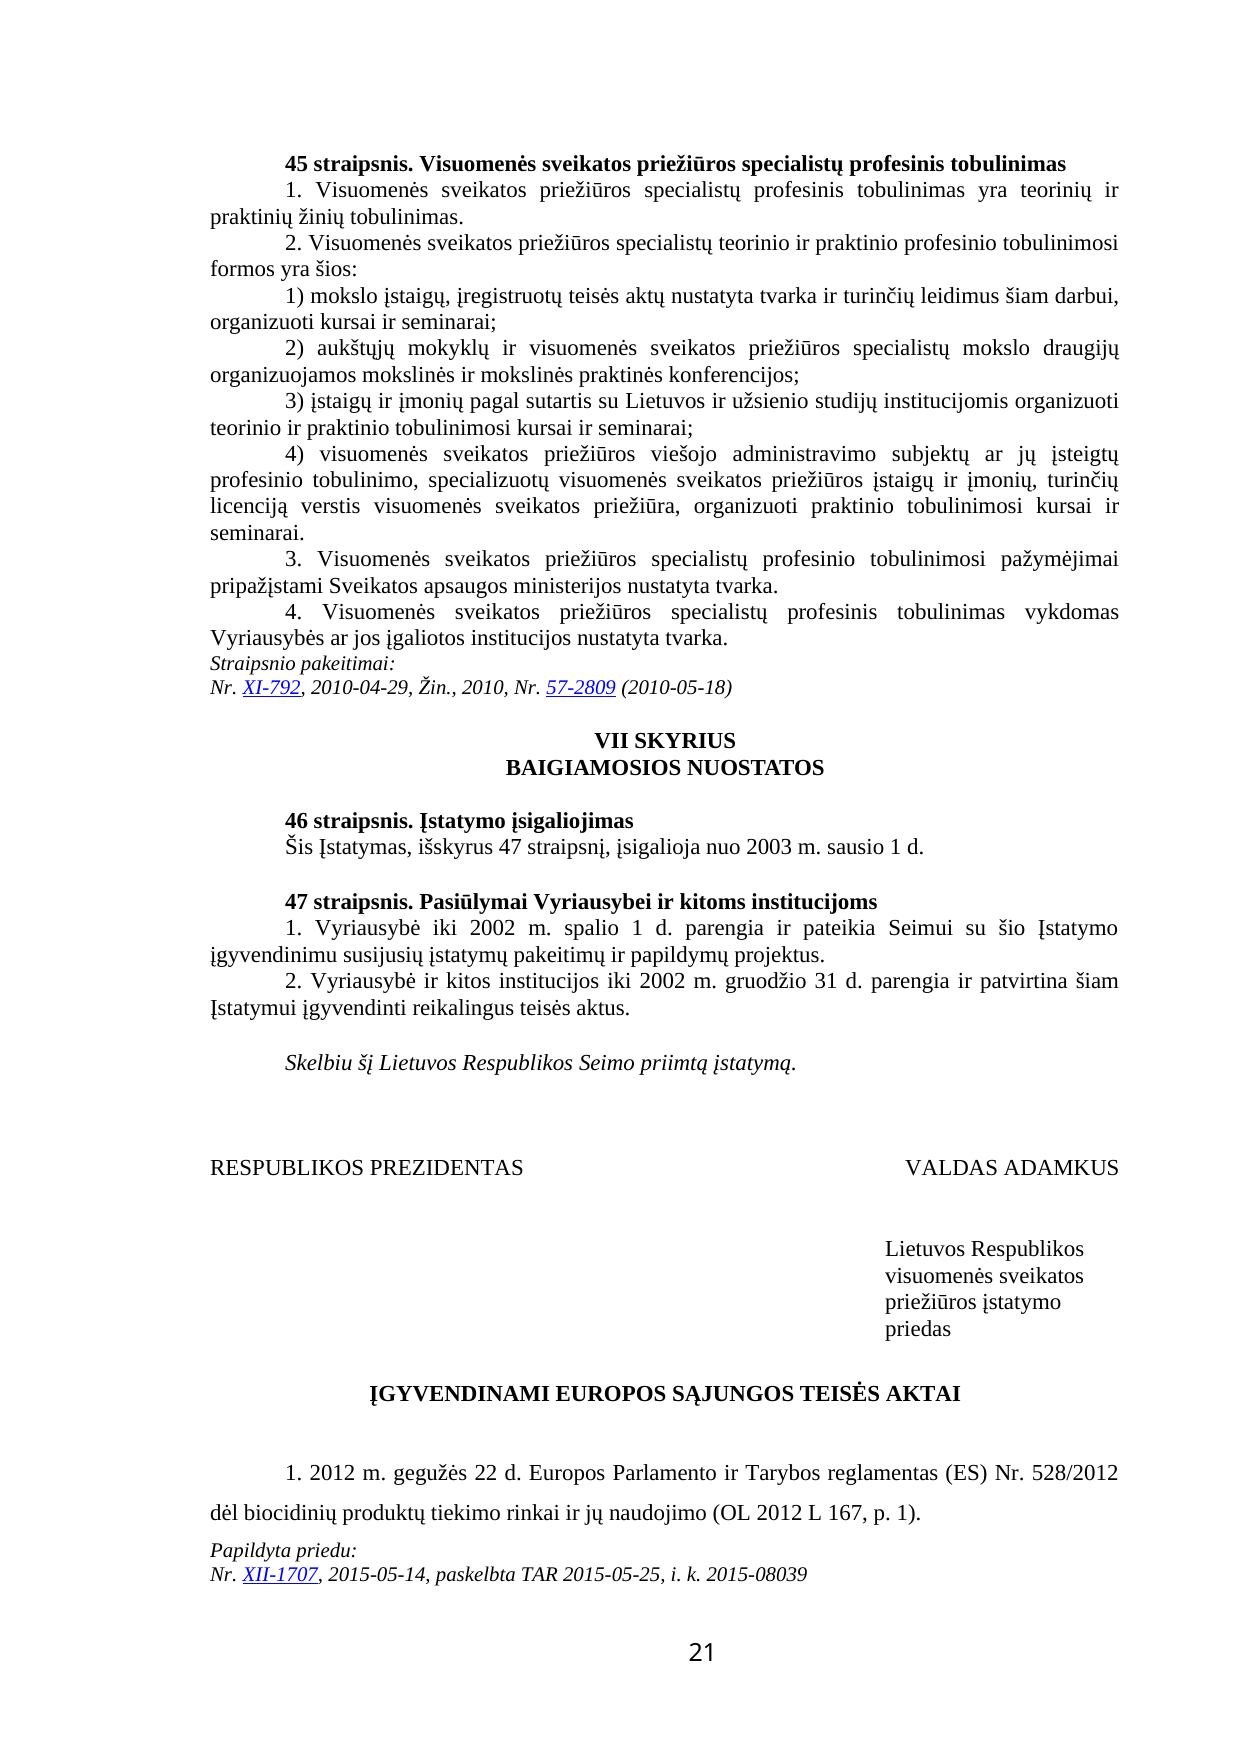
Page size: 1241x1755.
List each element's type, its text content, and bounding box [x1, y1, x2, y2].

text priedas [210, 1314, 1120, 1341]
text 1) mokslo įstaigų, įregistruotų teisės aktų nustatyta tvarka ir turinčių leidimus šiam darbui, organizuoti kursai ir seminarai; [210, 282, 1120, 334]
text 47 straipsnis. Pasiūlymai Vyriausybei ir kitoms institucijoms [210, 888, 1120, 914]
text 46 straipsnis. Įstatymo įsigaliojimas [210, 807, 1120, 833]
text 1. Vyriausybė iki 2002 m. spalio 1 d. parengia ir pateikia Seimui su šio Įstatymo įgyvendinimu susijusių įstatymų pakeitimų ir papildymų projektus. [210, 914, 1120, 967]
text 2) aukštųjų mokyklų ir visuomenės sveikatos priežiūros specialistų mokslo draugijų organizuojamos mokslinės ir mokslinės praktinės konferencijos; [210, 334, 1120, 387]
text 4. Visuomenės sveikatos priežiūros specialistų profesinis tobulinimas vykdomas Vyriausybės ar jos įgaliotos institucijos nustatyta tvarka. [210, 598, 1120, 651]
text RESPUBLIKOS PREZIDENTAS VALDAS ADAMKUS [210, 1154, 1120, 1180]
text 1. Visuomenės sveikatos priežiūros specialistų profesinis tobulinimas yra teorinių ir praktinių žinių tobulinimas. [210, 176, 1120, 229]
text visuomenės sveikatos [210, 1262, 1120, 1288]
text 3) įstaigų ir įmonių pagal sutartis su Lietuvos ir užsienio studijų institucijomis organizuoti teorinio ir praktinio tobulinimosi kursai ir seminarai; [210, 387, 1120, 440]
text 2. Vyriausybė ir kitos institucijos iki 2002 m. gruodžio 31 d. parengia ir patvirtina šiam Įstatymui įgyvendinti reikalingus teisės aktus. [210, 967, 1120, 1020]
text Šis Įstatymas, išskyrus 47 straipsnį, įsigalioja nuo 2003 m. sausio 1 d. [210, 833, 1120, 859]
text priežiūros įstatymo [210, 1288, 1120, 1314]
text 2. Visuomenės sveikatos priežiūros specialistų teorinio ir praktinio profesinio tobulinimosi formos yra šios: [210, 229, 1120, 282]
text Nr. XII-1707, 2015-05-14, paskelbta TAR 2015-05-25, i. k. 2015-08039 [210, 1562, 1120, 1586]
text 1. 2012 m. gegužės 22 d. Europos Parlamento ir Tarybos reglamentas (ES) Nr. 528/2012 dėl biocidinių produktų tiekimo rinkai ir jų naudojimo (OL 2012 L 167, p. 1). [210, 1459, 1120, 1525]
text Lietuvos Respublikos [210, 1236, 1120, 1262]
text Papildyta priedu: [210, 1538, 1120, 1562]
text 3. Visuomenės sveikatos priežiūros specialistų profesinio tobulinimosi pažymėjimai pripažįstami Sveikatos apsaugos ministerijos nustatyta tvarka. [210, 545, 1120, 598]
text Skelbiu šį Lietuvos Respublikos Seimo priimtą įstatymą. [210, 1049, 1120, 1075]
text Nr. XI-792, 2010-04-29, Žin., 2010, Nr. 57-2809 (2010-05-18) [210, 675, 1120, 699]
text 45 straipsnis. Visuomenės sveikatos priežiūros specialistų profesinis tobulinimas [285, 150, 1120, 176]
text Straipsnio pakeitimai: [210, 651, 1120, 675]
text 4) visuomenės sveikatos priežiūros viešojo administravimo subjektų ar jų įsteigtų profesinio tobulinimo, specializuotų visuomenės sveikatos priežiūros įstaigų ir įmonių, turinčių licenciją verstis visuomenės sveikatos priežiūra, organizuoti praktinio tobulinimosi kursai ir seminarai. [210, 440, 1120, 545]
text ĮGYVENDINAMI EUROPOS SĄJUNGOS TEISĖS AKTAI [210, 1380, 1120, 1407]
text VII SKYRIUS [210, 728, 1120, 754]
text Baigiamosios nuostatos [210, 754, 1120, 780]
